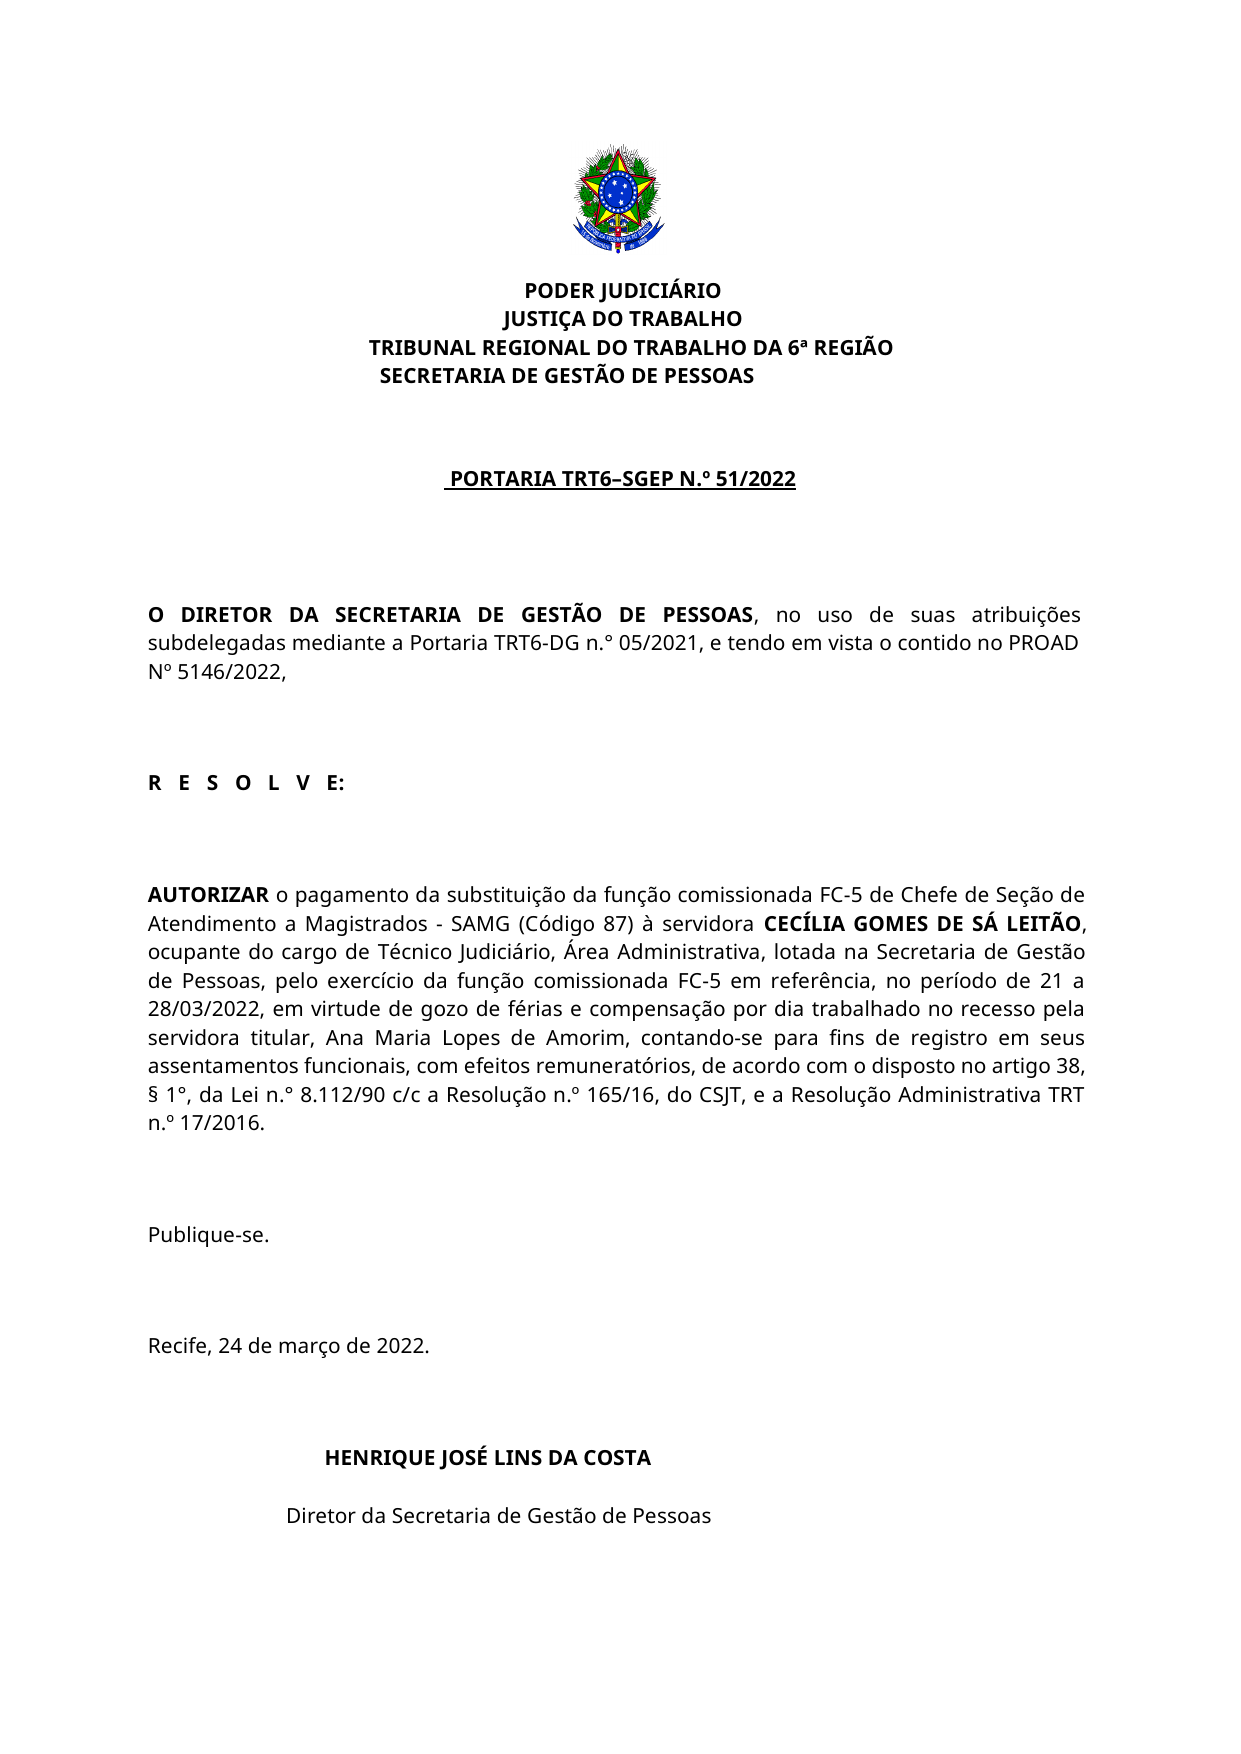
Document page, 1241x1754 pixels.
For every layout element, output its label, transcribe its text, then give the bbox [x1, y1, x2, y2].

text O DIRETOR DA SECRETARIA DE GESTÃO DE PESSOAS, no uso de suas atribuições subdelegadas mediante a Portaria TRT6-DG n.° 05/2021, e tendo em vista o contido no PROAD Nº 5146/2022, [148, 600, 1081, 685]
text Diretor da Secretaria de Gestão de Pessoas [148, 1501, 1092, 1529]
text R E S O L V E: [148, 768, 1081, 797]
text PORTARIA TRT6–SGEP N.º 51/2022 [148, 464, 1092, 493]
text SECRETARIA DE GESTÃO DE PESSOAS [148, 361, 1087, 390]
text Recife, 24 de março de 2022. [148, 1331, 1087, 1360]
text TRIBUNAL REGIONAL DO TRABALHO DA 6ª REGIÃO [148, 333, 1092, 361]
picture [568, 141, 667, 255]
text PODER JUDICIÁRIO [148, 276, 1092, 304]
text AUTORIZAR o pagamento da substituição da função comissionada FC-5 de Chefe de Seção de Atendimento a Magistrados - SAMG (Código 87) à servidora CECÍLIA GOMES DE SÁ LEITÃO, ocupante do cargo de Técnico Judiciário, Área Administrativa, lotada na Secretaria de Gestão de Pessoas, pelo exercício da função comissionada FC-5 em referência, no período de 21 a 28/03/2022, em virtude de gozo de férias e compensação por dia trabalhado no recesso pela servidora titular, Ana Maria Lopes de Amorim, contando-se para fins de registro em seus assentamentos funcionais, com efeitos remuneratórios, de acordo com o disposto no artigo 38, § 1°, da Lei n.° 8.112/90 c/c a Resolução n.º 165/16, do CSJT, e a Resolução Administrativa TRT n.º 17/2016. [148, 880, 1087, 1137]
text Publique-se. [148, 1220, 1087, 1248]
text JUSTIÇA DO TRABALHO [148, 304, 1092, 333]
text HENRIQUE JOSÉ LINS DA COSTA [148, 1443, 1092, 1471]
